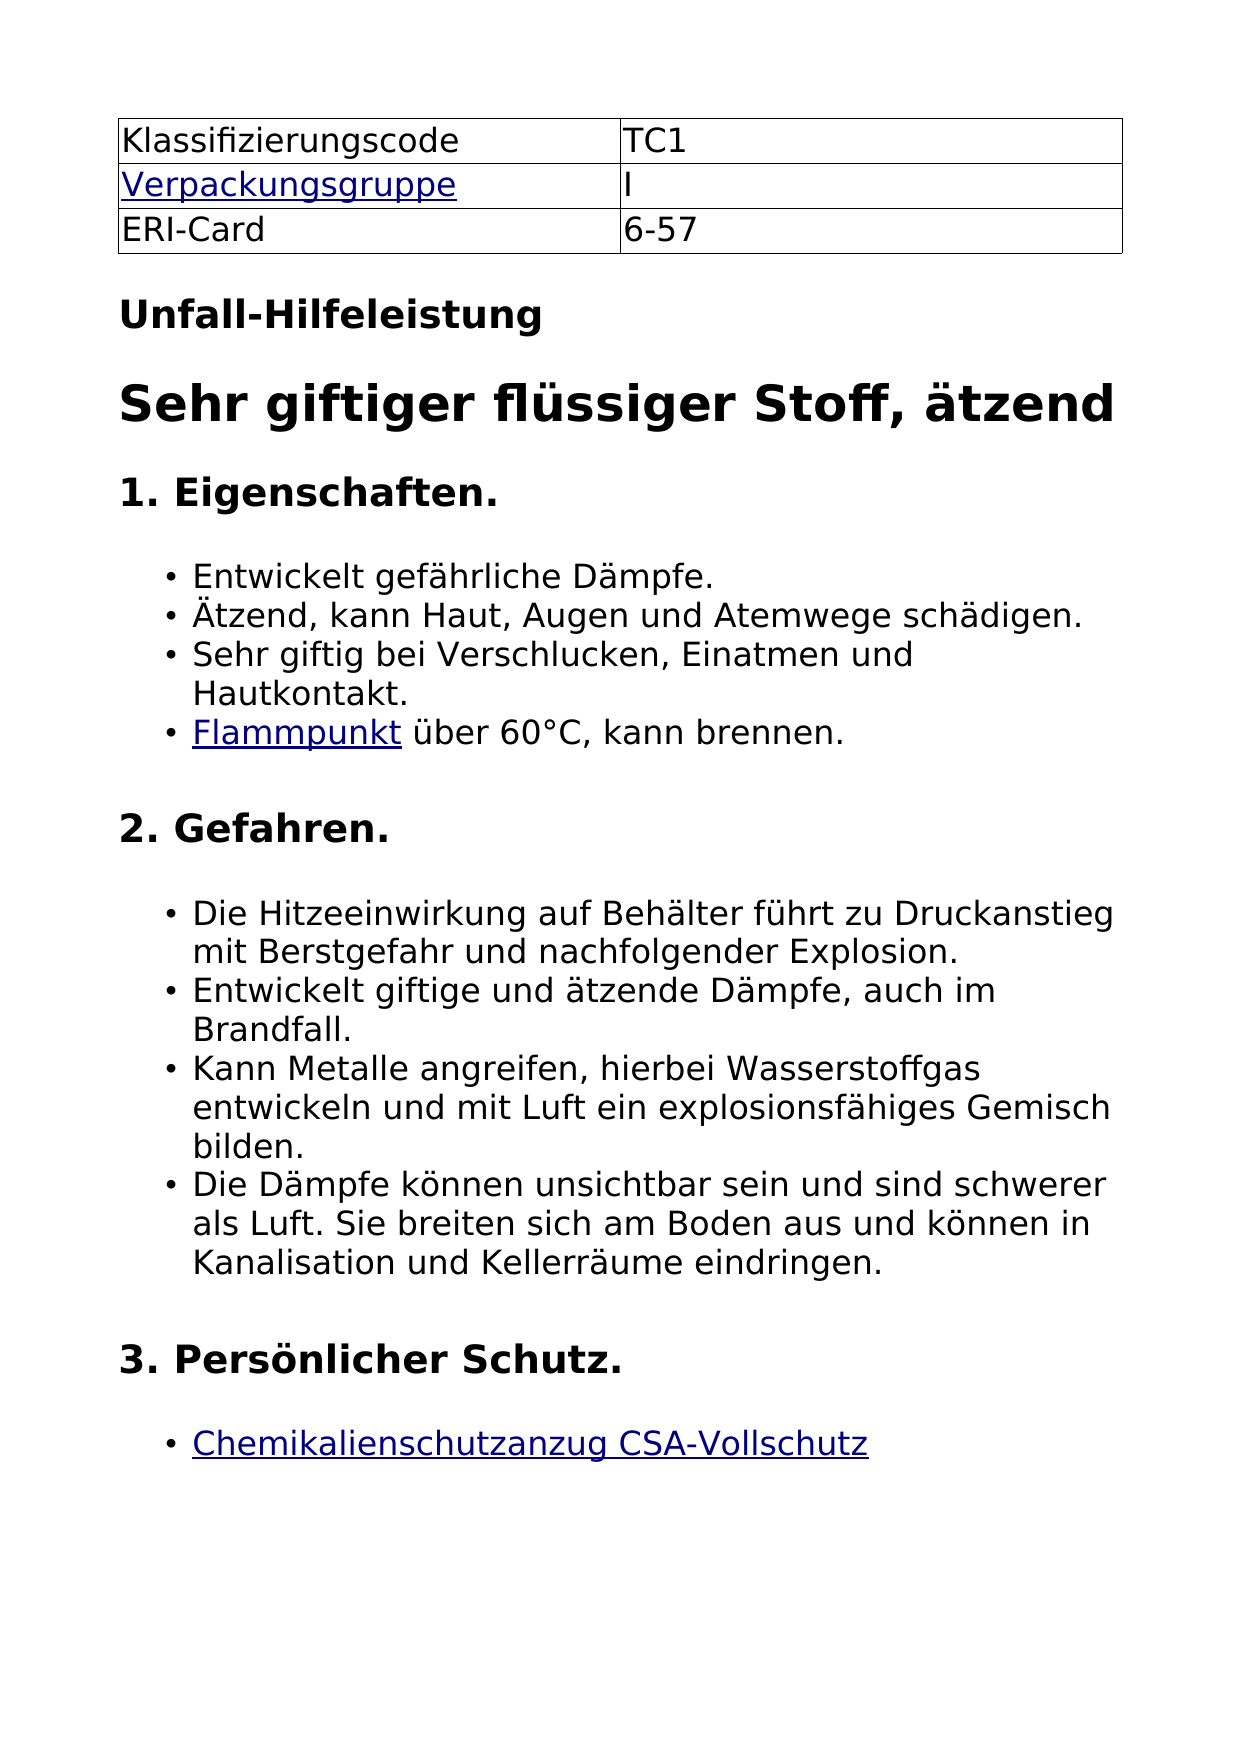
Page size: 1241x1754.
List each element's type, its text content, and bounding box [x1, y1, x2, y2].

subtitle 2. Gefahren. [118, 807, 1122, 852]
list Chemikalienschutzanzug CSA-Vollschutz [177, 1424, 1122, 1463]
list Entwickelt gefährliche Dämpfe. [177, 558, 1122, 597]
table_cell Verpackungsgruppe [119, 164, 620, 208]
subtitle 3. Persönlicher Schutz. [118, 1337, 1122, 1382]
table_cell I [621, 164, 1122, 208]
subtitle Unfall-Hilfeleistung [118, 292, 1122, 338]
list Flammpunkt über 60°C, kann brennen. [177, 713, 1122, 752]
list Entwickelt giftige und ätzende Dämpfe, auch im Brandfall. [177, 972, 1122, 1049]
table_cell ERI-Card [119, 209, 620, 252]
list Sehr giftig bei Verschlucken, Einatmen und Hautkontakt. [177, 636, 1122, 713]
subtitle Sehr giftiger flüssiger Stoff, ätzend [118, 375, 1122, 433]
list Kann Metalle angreifen, hierbei Wasserstoffgas entwickeln und mit Luft ein explosionsfähiges Gemisch bilden. [177, 1049, 1122, 1166]
list Die Dämpfe können unsichtbar sein und sind schwerer als Luft. Sie breiten sich am Boden aus und können in Kanalisation und Kellerräume eindringen. [177, 1166, 1122, 1282]
list Die Hitzeeinwirkung auf Behälter führt zu Druckanstieg mit Berstgefahr und nachfolgender Explosion. [177, 894, 1122, 972]
table_cell TC1 [621, 119, 1122, 163]
table_cell 6-57 [621, 209, 1122, 252]
subtitle 1. Eigenschaften. [118, 471, 1122, 516]
table_cell Klassifizierungscode [119, 119, 620, 163]
list Ätzend, kann Haut, Augen und Atemwege schädigen. [177, 597, 1122, 636]
